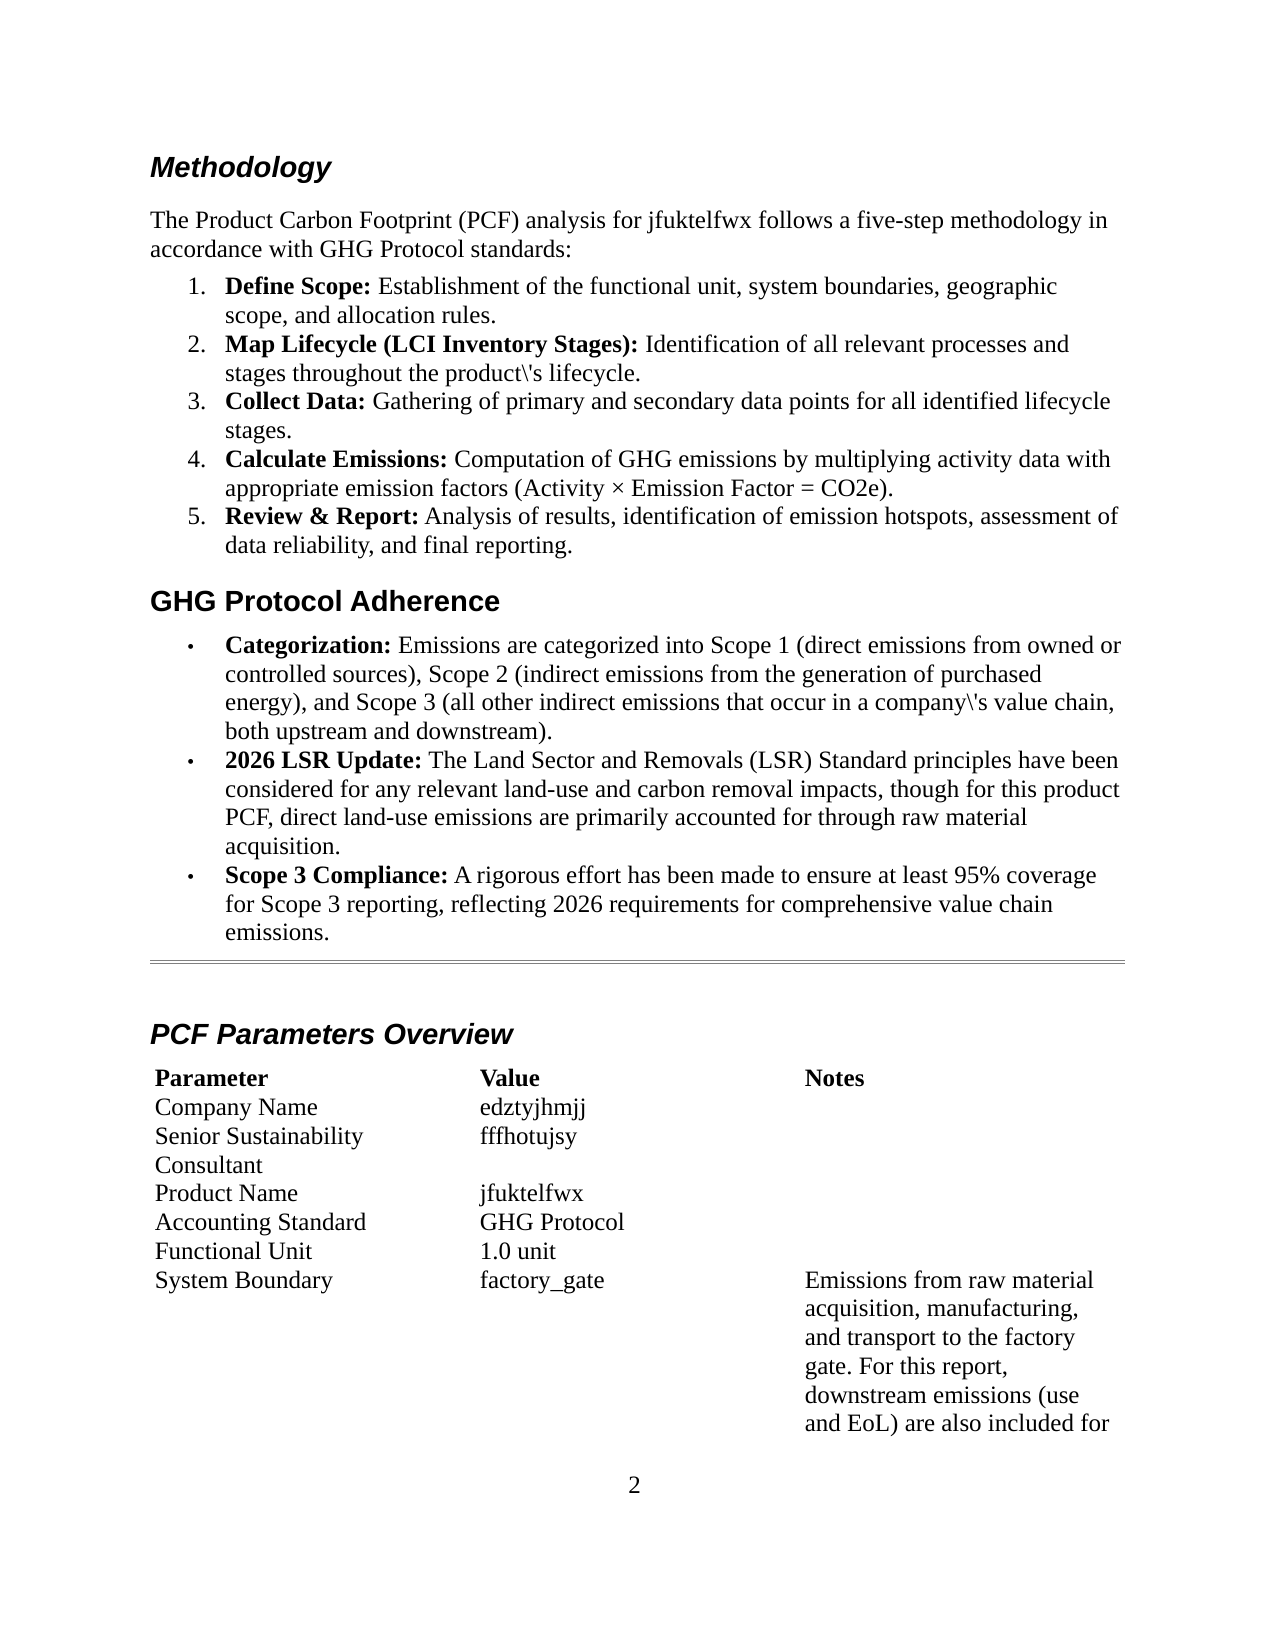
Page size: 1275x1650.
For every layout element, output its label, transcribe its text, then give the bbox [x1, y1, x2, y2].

table_cell edztyjhmjj [475, 1092, 800, 1121]
table_cell Emissions from raw material acquisition, manufacturing, and transport to the factory gate. For this report, downstream emissions (use and EoL) are also included for [800, 1265, 1125, 1437]
subtitle GHG Protocol Adherence [150, 584, 1125, 617]
table_cell [800, 1092, 1125, 1121]
table_cell fffhotujsy [475, 1121, 800, 1178]
table_cell 1.0 unit [475, 1236, 800, 1265]
table_cell [800, 1179, 1125, 1207]
list 2026 LSR Update: The Land Sector and Removals (LSR) Standard principles have been considered for any relevant land-use and carbon removal impacts, though for this product PCF, direct land-use emissions are primarily accounted for through raw material acquisition. [187, 745, 1125, 860]
table_cell jfuktelfwx [475, 1179, 800, 1207]
table_cell Functional Unit [150, 1236, 475, 1265]
subtitle Methodology [150, 150, 1125, 183]
list Define Scope: Establishment of the functional unit, system boundaries, geographic scope, and allocation rules. [187, 271, 1125, 329]
table_header Notes [800, 1064, 1125, 1092]
list Map Lifecycle (LCI Inventory Stages): Identification of all relevant processes and stages throughout the product\'s lifecycle. [187, 329, 1125, 386]
list Scope 3 Compliance: A rigorous effort has been made to ensure at least 95% coverage for Scope 3 reporting, reflecting 2026 requirements for comprehensive value chain emissions. [187, 860, 1125, 946]
table_cell System Boundary [150, 1265, 475, 1437]
table_cell factory_gate [475, 1265, 800, 1437]
table_cell [800, 1121, 1125, 1178]
text The Product Carbon Footprint (PCF) analysis for jfuktelfwx follows a five-step methodology in accordance with GHG Protocol standards: [150, 205, 1125, 262]
table_cell [800, 1207, 1125, 1236]
subtitle PCF Parameters Overview [150, 1017, 1125, 1051]
table_cell Product Name [150, 1179, 475, 1207]
list Review & Report: Analysis of results, identification of emission hotspots, assessment of data reliability, and final reporting. [187, 501, 1125, 559]
table_cell Senior Sustainability Consultant [150, 1121, 475, 1178]
table_header Parameter [150, 1064, 475, 1092]
list Calculate Emissions: Computation of GHG emissions by multiplying activity data with appropriate emission factors (Activity × Emission Factor = CO2e). [187, 444, 1125, 501]
list Collect Data: Gathering of primary and secondary data points for all identified lifecycle stages. [187, 386, 1125, 444]
table_cell GHG Protocol [475, 1207, 800, 1236]
list Categorization: Emissions are categorized into Scope 1 (direct emissions from owned or controlled sources), Scope 2 (indirect emissions from the generation of purchased energy), and Scope 3 (all other indirect emissions that occur in a company\'s value chain, both upstream and downstream). [187, 630, 1125, 745]
table_cell Company Name [150, 1092, 475, 1121]
table_cell Accounting Standard [150, 1207, 475, 1236]
table_cell [800, 1236, 1125, 1265]
table_header Value [475, 1064, 800, 1092]
